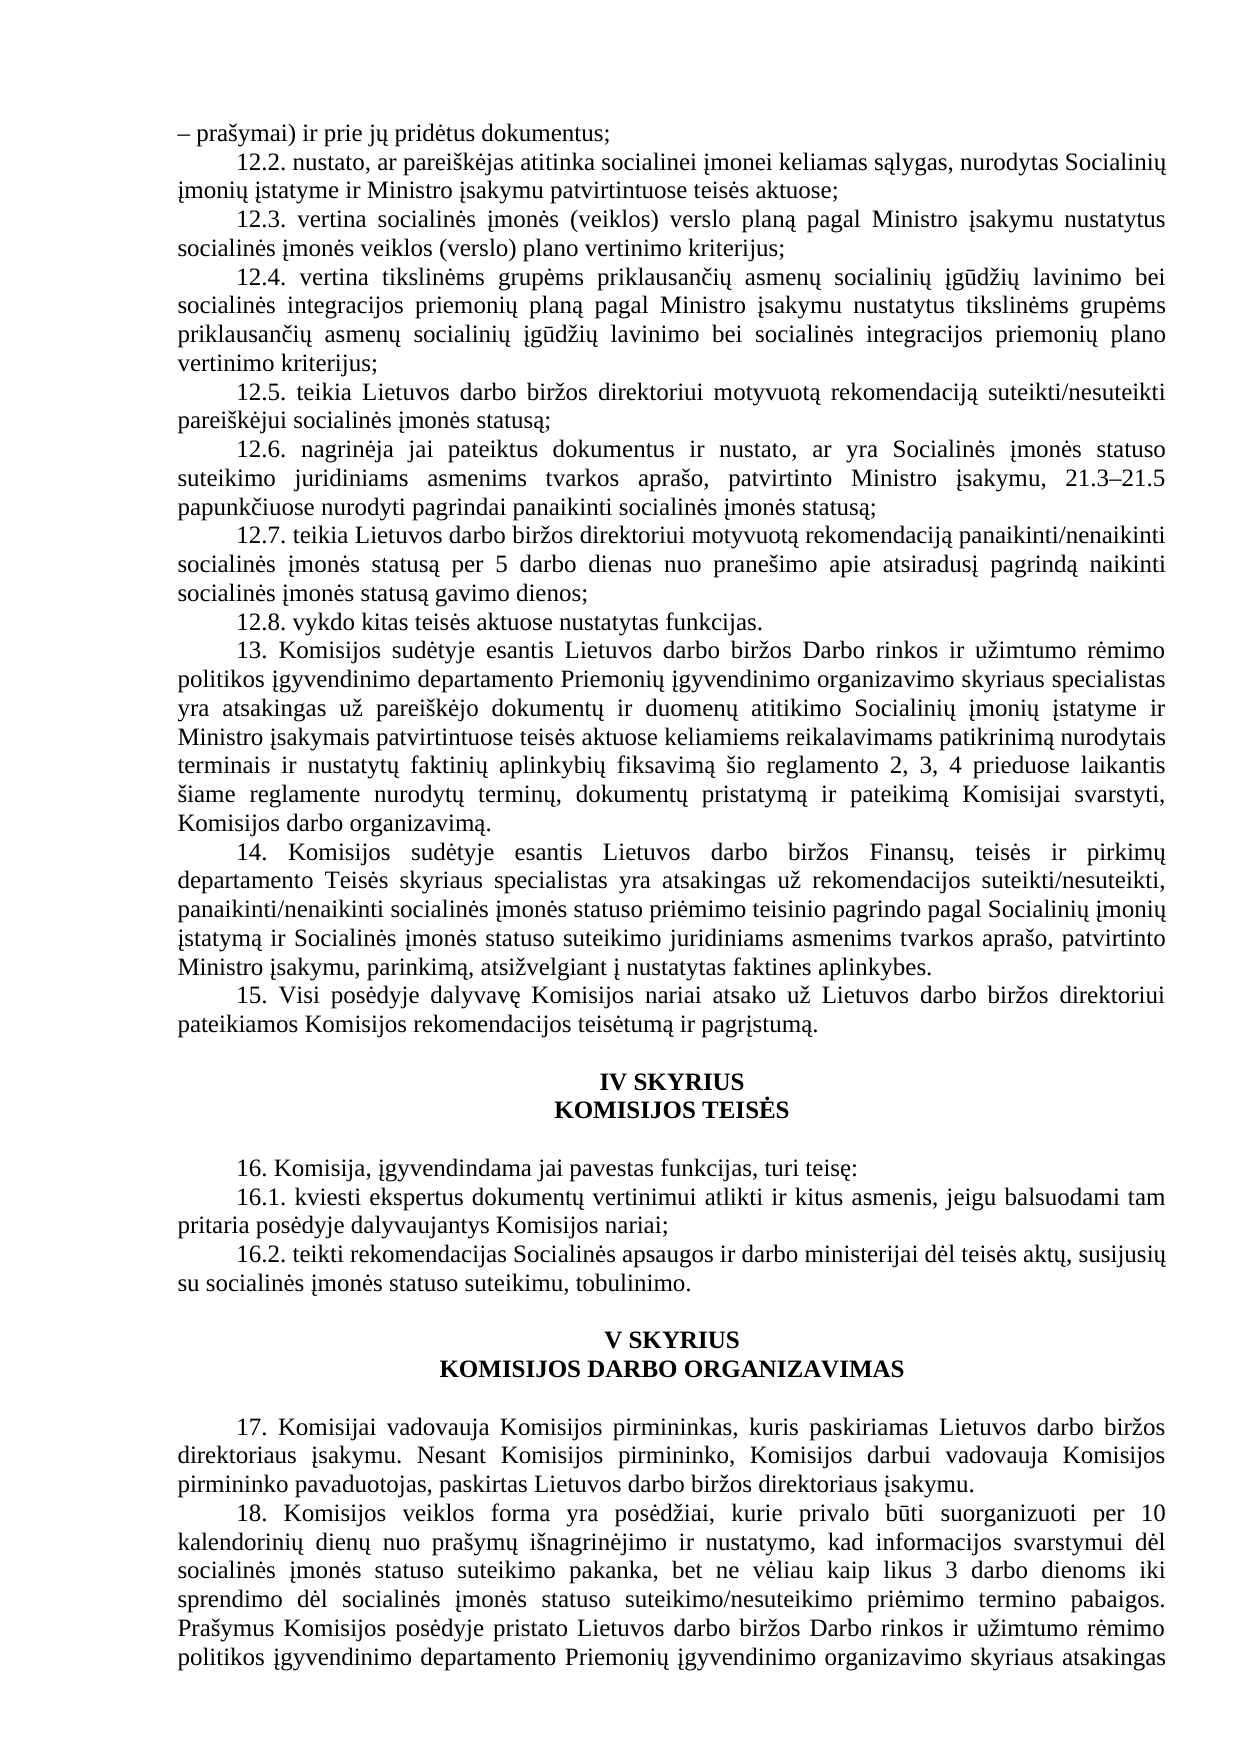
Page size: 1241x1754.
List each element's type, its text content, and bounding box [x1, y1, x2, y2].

text 16.2. teikti rekomendacijas Socialinės apsaugos ir darbo ministerijai dėl teisės aktų, susijusių su socialinės įmonės statuso suteikimu, tobulinimo. [177, 1239, 1167, 1297]
text 12.4. vertina tikslinėms grupėms priklausančių asmenų socialinių įgūdžių lavinimo bei socialinės integracijos priemonių planą pagal Ministro įsakymu nustatytus tikslinėms grupėms priklausančių asmenų socialinių įgūdžių lavinimo bei socialinės integracijos priemonių plano vertinimo kriterijus; [177, 262, 1167, 377]
text KOMISIJOS DARBO ORGANIZAVIMAS [177, 1354, 1167, 1383]
text 14. Komisijos sudėtyje esantis Lietuvos darbo biržos Finansų, teisės ir pirkimų departamento Teisės skyriaus specialistas yra atsakingas už rekomendacijos suteikti/nesuteikti, panaikinti/nenaikinti socialinės įmonės statuso priėmimo teisinio pagrindo pagal Socialinių įmonių įstatymą ir Socialinės įmonės statuso suteikimo juridiniams asmenims tvarkos aprašo, patvirtinto Ministro įsakymu, parinkimą, atsižvelgiant į nustatytas faktines aplinkybes. [177, 837, 1167, 981]
text IV skyrius [177, 1067, 1167, 1096]
text 12.3. vertina socialinės įmonės (veiklos) verslo planą pagal Ministro įsakymu nustatytus socialinės įmonės veiklos (verslo) plano vertinimo kriterijus; [177, 204, 1167, 262]
text V skyrius [177, 1326, 1167, 1354]
text KOMISIJOS TEISĖS [177, 1096, 1167, 1124]
text 12.6. nagrinėja jai pateiktus dokumentus ir nustato, ar yra Socialinės įmonės statuso suteikimo juridiniams asmenims tvarkos aprašo, patvirtinto Ministro įsakymu, 21.3–21.5 papunkčiuose nurodyti pagrindai panaikinti socialinės įmonės statusą; [177, 434, 1167, 521]
text 13. Komisijos sudėtyje esantis Lietuvos darbo biržos Darbo rinkos ir užimtumo rėmimo politikos įgyvendinimo departamento Priemonių įgyvendinimo organizavimo skyriaus specialistas yra atsakingas už pareiškėjo dokumentų ir duomenų atitikimo Socialinių įmonių įstatyme ir Ministro įsakymais patvirtintuose teisės aktuose keliamiems reikalavimams patikrinimą nurodytais terminais ir nustatytų faktinių aplinkybių fiksavimą šio reglamento 2, 3, 4 prieduose laikantis šiame reglamente nurodytų terminų, dokumentų pristatymą ir pateikimą Komisijai svarstyti, Komisijos darbo organizavimą. [177, 636, 1167, 837]
text 16. Komisija, įgyvendindama jai pavestas funkcijas, turi teisę: [177, 1153, 1167, 1182]
text 12.2. nustato, ar pareiškėjas atitinka socialinei įmonei keliamas sąlygas, nurodytas Socialinių įmonių įstatyme ir Ministro įsakymu patvirtintuose teisės aktuose; [177, 147, 1167, 204]
text 15. Visi posėdyje dalyvavę Komisijos nariai atsako už Lietuvos darbo biržos direktoriui pateikiamos Komisijos rekomendacijos teisėtumą ir pagrįstumą. [177, 981, 1167, 1038]
text 12.8. vykdo kitas teisės aktuose nustatytas funkcijas. [177, 607, 1167, 636]
text 17. Komisijai vadovauja Komisijos pirmininkas, kuris paskiriamas Lietuvos darbo biržos direktoriaus įsakymu. Nesant Komisijos pirmininko, Komisijos darbui vadovauja Komisijos pirmininko pavaduotojas, paskirtas Lietuvos darbo biržos direktoriaus įsakymu. [177, 1412, 1167, 1498]
text – prašymai) ir prie jų pridėtus dokumentus; [177, 118, 1167, 147]
text 18. Komisijos veiklos forma yra posėdžiai, kurie privalo būti suorganizuoti per 10 kalendorinių dienų nuo prašymų išnagrinėjimo ir nustatymo, kad informacijos svarstymui dėl socialinės įmonės statuso suteikimo pakanka, bet ne vėliau kaip likus 3 darbo dienoms iki sprendimo dėl socialinės įmonės statuso suteikimo/nesuteikimo priėmimo termino pabaigos. Prašymus Komisijos posėdyje pristato Lietuvos darbo biržos Darbo rinkos ir užimtumo rėmimo politikos įgyvendinimo departamento Priemonių įgyvendinimo organizavimo skyriaus atsakingas [177, 1498, 1167, 1671]
text 16.1. kviesti ekspertus dokumentų vertinimui atlikti ir kitus asmenis, jeigu balsuodami tam pritaria posėdyje dalyvaujantys Komisijos nariai; [177, 1182, 1167, 1239]
text 12.7. teikia Lietuvos darbo biržos direktoriui motyvuotą rekomendaciją panaikinti/nenaikinti socialinės įmonės statusą per 5 darbo dienas nuo pranešimo apie atsiradusį pagrindą naikinti socialinės įmonės statusą gavimo dienos; [177, 521, 1167, 607]
text 12.5. teikia Lietuvos darbo biržos direktoriui motyvuotą rekomendaciją suteikti/nesuteikti pareiškėjui socialinės įmonės statusą; [177, 377, 1167, 434]
